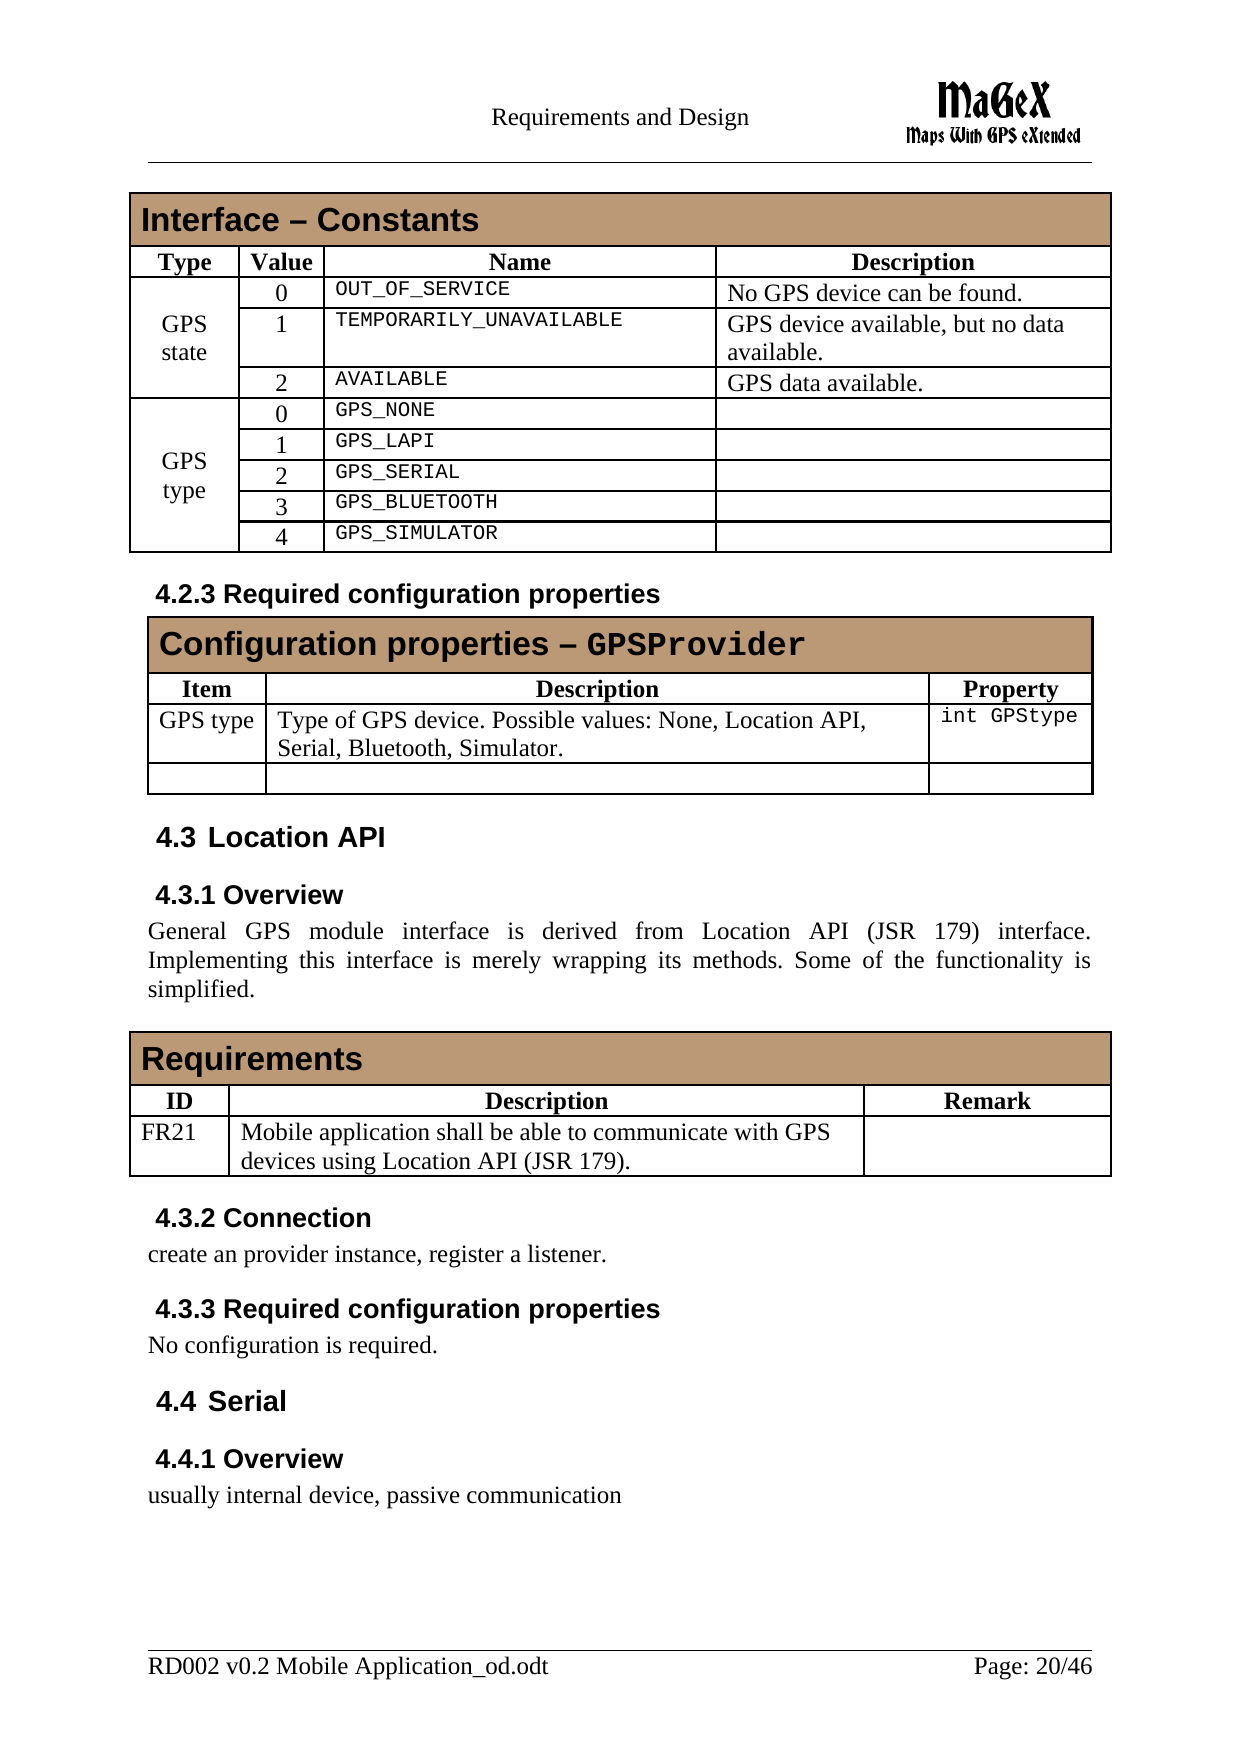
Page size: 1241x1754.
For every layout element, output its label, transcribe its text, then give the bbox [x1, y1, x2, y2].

subtitle Serial [148, 1384, 1092, 1418]
table_header 0 [240, 399, 323, 428]
table_cell [865, 1117, 1110, 1174]
table_cell [717, 430, 1110, 459]
picture [903, 78, 1084, 147]
text create an provider instance, register a listener. [148, 1239, 1092, 1268]
subtitle Overview [148, 1443, 1092, 1474]
subtitle Connection [148, 1202, 1092, 1233]
table_cell GPS type [149, 705, 265, 762]
table_cell 1 [240, 309, 323, 366]
table_cell Property [930, 674, 1091, 703]
subtitle Location API [148, 820, 1092, 854]
table_cell GPS type [131, 399, 238, 551]
table_cell TEMPORARILY_UNAVAILABLE [325, 309, 715, 366]
table_header OUT_OF_SERVICE [325, 278, 715, 307]
table_cell int GPStype [930, 705, 1091, 762]
table_cell 1 [240, 430, 323, 459]
table_cell Type of GPS device. Possible values: None, Location API, Serial, Bluetooth, Simulator. [267, 705, 928, 762]
table_cell [149, 764, 265, 793]
text No configuration is required. [148, 1330, 1092, 1359]
subtitle Required configuration properties [148, 578, 1092, 609]
table_header 0 [240, 278, 323, 307]
table_header Configuration properties – GPSProvider [149, 618, 1091, 672]
table_cell GPS_BLUETOOTH [325, 492, 715, 520]
table_cell Type [131, 247, 238, 276]
table_cell AVAILABLE [325, 368, 715, 397]
table_header GPS_NONE [325, 399, 715, 428]
table_cell [267, 764, 928, 793]
table_cell GPS data available. [717, 368, 1110, 397]
table_cell Description [267, 674, 928, 703]
table_cell [717, 523, 1110, 551]
text General GPS module interface is derived from Location API (JSR 179) interface. Implementing this interface is merely wrapping its methods. Some of the functionality is simplified. [148, 916, 1092, 1002]
table_header No GPS device can be found. [717, 278, 1110, 307]
table_cell [930, 764, 1091, 793]
table_cell [717, 461, 1110, 489]
table_cell FR21 [131, 1117, 228, 1174]
table_header Interface – Constants [131, 194, 1110, 245]
table_cell 3 [240, 492, 323, 520]
subtitle Required configuration properties [148, 1293, 1092, 1324]
table_cell Mobile application shall be able to communicate with GPS devices using Location API (JSR 179). [230, 1117, 863, 1174]
table_cell Value [240, 247, 323, 276]
table_cell 2 [240, 461, 323, 489]
table_cell Description [230, 1086, 863, 1115]
text usually internal device, passive communication [148, 1480, 1092, 1509]
table_cell GPS_SIMULATOR [325, 523, 715, 551]
table_cell 2 [240, 368, 323, 397]
table_cell Name [325, 247, 715, 276]
table_cell Description [717, 247, 1110, 276]
table_cell GPS state [131, 278, 238, 397]
table_cell ID [131, 1086, 228, 1115]
table_cell GPS device available, but no data available. [717, 309, 1110, 366]
subtitle Overview [148, 879, 1092, 910]
table_cell 4 [240, 523, 323, 551]
table_cell Item [149, 674, 265, 703]
table_header Requirements [131, 1033, 1110, 1084]
table_header [717, 399, 1110, 428]
table_cell GPS_LAPI [325, 430, 715, 459]
table_cell Remark [865, 1086, 1110, 1115]
table_cell GPS_SERIAL [325, 461, 715, 489]
table_cell [717, 492, 1110, 520]
